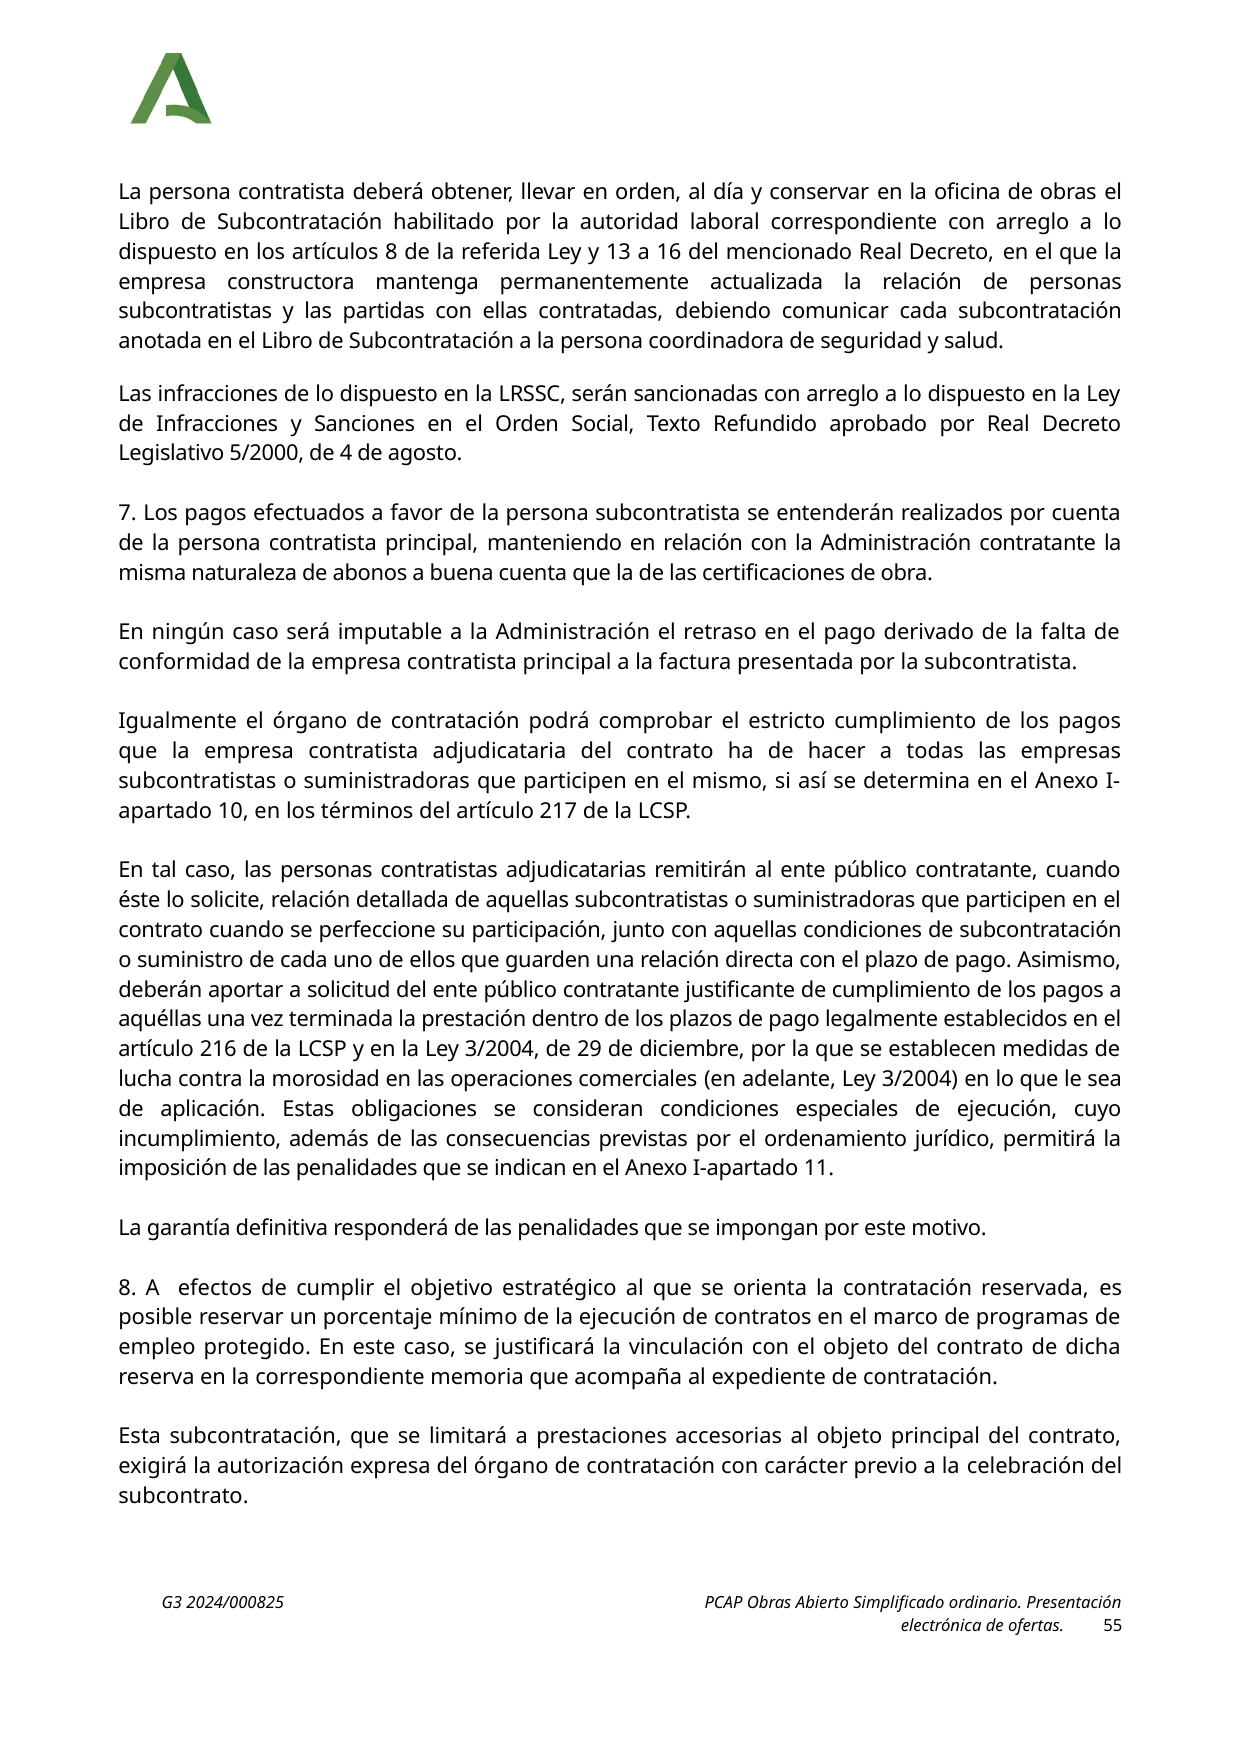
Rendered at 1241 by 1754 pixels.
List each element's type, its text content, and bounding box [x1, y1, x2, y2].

text La persona contratista deberá obtener, llevar en orden, al día y conservar en la oficina de obras el Libro de Subcontratación habilitado por la autoridad laboral correspondiente con arreglo a lo dispuesto en los artículos 8 de la referida Ley y 13 a 16 del mencionado Real Decreto, en el que la empresa constructora mantenga permanentemente actualizada la relación de personas subcontratistas y las partidas con ellas contratadas, debiendo comunicar cada subcontratación anotada en el Libro de Subcontratación a la persona coordinadora de seguridad y salud. [118, 176, 1122, 355]
text En tal caso, las personas contratistas adjudicatarias remitirán al ente público contratante, cuando éste lo solicite, relación detallada de aquellas subcontratistas o suministradoras que participen en el contrato cuando se perfeccione su participación, junto con aquellas condiciones de subcontratación o suministro de cada uno de ellos que guarden una relación directa con el plazo de pago. Asimismo, deberán aportar a solicitud del ente público contratante justificante de cumplimiento de los pagos a aquéllas una vez terminada la prestación dentro de los plazos de pago legalmente establecidos en el artículo 216 de la LCSP y en la Ley 3/2004, de 29 de diciembre, por la que se establecen medidas de lucha contra la morosidad en las operaciones comerciales (en adelante, Ley 3/2004) en lo que le sea de aplicación. Estas obligaciones se consideran condiciones especiales de ejecución, cuyo incumplimiento, además de las consecuencias previstas por el ordenamiento jurídico, permitirá la imposición de las penalidades que se indican en el Anexo I-apartado 11. [118, 854, 1122, 1182]
text Las infracciones de lo dispuesto en la LRSSC, serán sancionadas con arreglo a lo dispuesto en la Ley de Infracciones y Sanciones en el Orden Social, Texto Refundido aprobado por Real Decreto Legislativo 5/2000, de 4 de agosto. [118, 378, 1122, 467]
text En ningún caso será imputable a la Administración el retraso en el pago derivado de la falta de conformidad de la empresa contratista principal a la factura presentada por la subcontratista. [118, 616, 1122, 676]
text 7. Los pagos efectuados a favor de la persona subcontratista se entenderán realizados por cuenta de la persona contratista principal, manteniendo en relación con la Administración contratante la misma naturaleza de abonos a buena cuenta que la de las certificaciones de obra. [118, 497, 1122, 586]
text Esta subcontratación, que se limitará a prestaciones accesorias al objeto principal del contrato, exigirá la autorización expresa del órgano de contratación con carácter previo a la celebración del subcontrato. [118, 1421, 1122, 1510]
text La garantía definitiva responderá de las penalidades que se impongan por este motivo. [118, 1212, 1122, 1242]
picture [127, 48, 216, 128]
text 8. A efectos de cumplir el objetivo estratégico al que se orienta la contratación reservada, es posible reservar un porcentaje mínimo de la ejecución de contratos en el marco de programas de empleo protegido. En este caso, se justificará la vinculación con el objeto del contrato de dicha reserva en la correspondiente memoria que acompaña al expediente de contratación. [118, 1272, 1122, 1391]
text Igualmente el órgano de contratación podrá comprobar el estricto cumplimiento de los pagos que la empresa contratista adjudicataria del contrato ha de hacer a todas las empresas subcontratistas o suministradoras que participen en el mismo, si así se determina en el Anexo I-apartado 10, en los términos del artículo 217 de la LCSP. [118, 706, 1122, 825]
